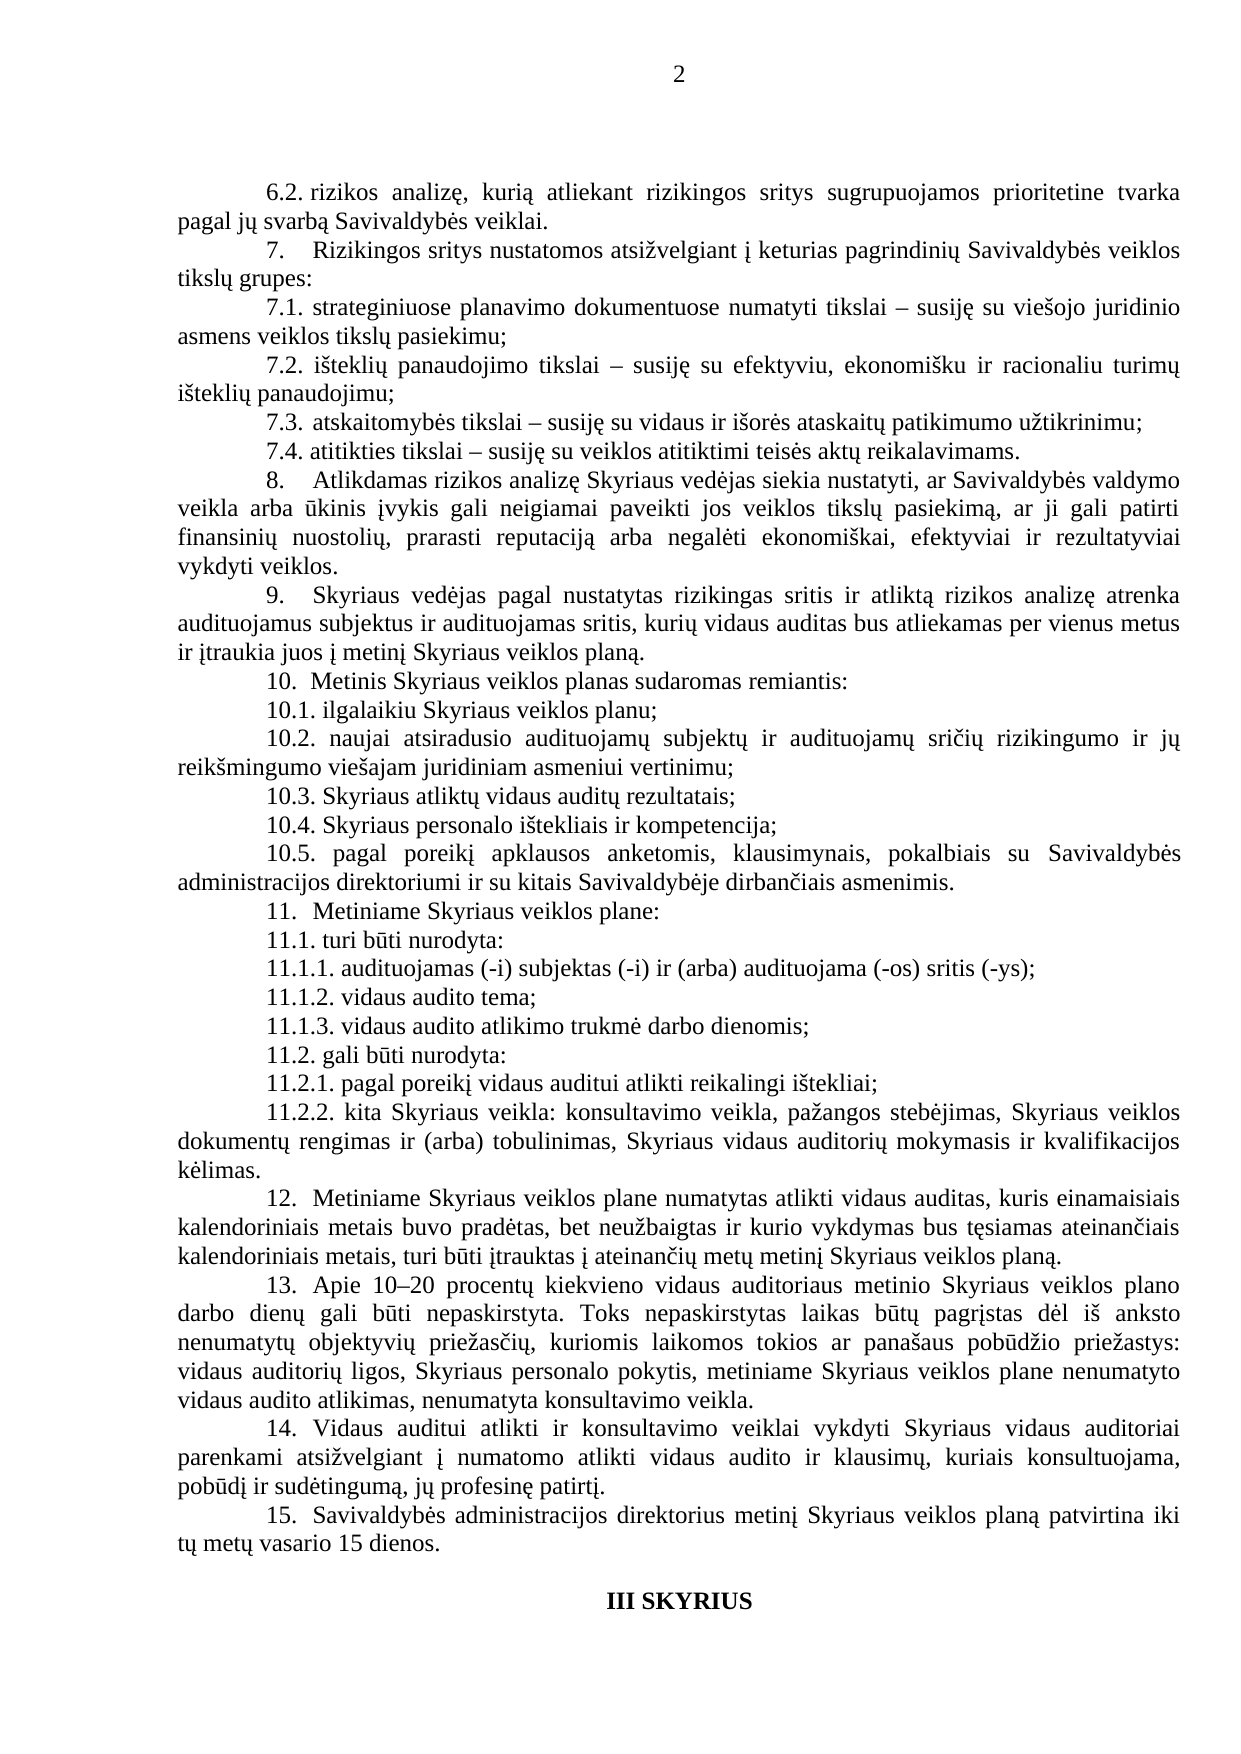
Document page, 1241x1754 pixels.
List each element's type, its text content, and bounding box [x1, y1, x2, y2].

text 11.2. gali būti nurodyta: [266, 1040, 1181, 1068]
text 7.1. strateginiuose planavimo dokumentuose numatyti tikslai – susiję su viešojo juridinio asmens veiklos tikslų pasiekimu; [177, 292, 1181, 350]
text 10.2. naujai atsiradusio audituojamų subjektų ir audituojamų sričių rizikingumo ir jų reikšmingumo viešajam juridiniam asmeniui vertinimu; [177, 723, 1181, 781]
text 7. Rizikingos sritys nustatomos atsižvelgiant į keturias pagrindinių Savivaldybės veiklos tikslų grupes: [177, 235, 1181, 292]
text 8. Atlikdamas rizikos analizę Skyriaus vedėjas siekia nustatyti, ar Savivaldybės valdymo veikla arba ūkinis įvykis gali neigiamai paveikti jos veiklos tikslų pasiekimą, ar ji gali patirti finansinių nuostolių, prarasti reputaciją arba negalėti ekonomiškai, efektyviai ir rezultatyviai vykdyti veiklos. [177, 465, 1181, 580]
text 7.3. atskaitomybės tikslai – susiję su vidaus ir išorės ataskaitų patikimumo užtikrinimu; [177, 407, 1181, 436]
text 10.5. pagal poreikį apklausos anketomis, klausimynais, pokalbiais su Savivaldybės administracijos direktoriumi ir su kitais Savivaldybėje dirbančiais asmenimis. [177, 838, 1181, 896]
text 6.2. rizikos analizę, kurią atliekant rizikingos sritys sugrupuojamos prioritetine tvarka pagal jų svarbą Savivaldybės veiklai. [177, 177, 1181, 235]
text 11.1.3. vidaus audito atlikimo trukmė darbo dienomis; [266, 1011, 1181, 1040]
text 13. Apie 10–20 procentų kiekvieno vidaus auditoriaus metinio Skyriaus veiklos plano darbo dienų gali būti nepaskirstyta. Toks nepaskirstytas laikas būtų pagrįstas dėl iš anksto nenumatytų objektyvių priežasčių, kuriomis laikomos tokios ar panašaus pobūdžio priežastys: vidaus auditorių ligos, Skyriaus personalo pokytis, metiniame Skyriaus veiklos plane nenumatyto vidaus audito atlikimas, nenumatyta konsultavimo veikla. [177, 1270, 1181, 1413]
text 7.2. išteklių panaudojimo tikslai – susiję su efektyviu, ekonomišku ir racionaliu turimų išteklių panaudojimu; [177, 350, 1181, 407]
text 11.1.1. audituojamas (-i) subjektas (-i) ir (arba) audituojama (-os) sritis (-ys); [266, 953, 1181, 982]
text 11. Metiniame Skyriaus veiklos plane: [177, 896, 1181, 925]
text 11.1.2. vidaus audito tema; [266, 982, 1181, 1011]
text 12. Metiniame Skyriaus veiklos plane numatytas atlikti vidaus auditas, kuris einamaisiais kalendoriniais metais buvo pradėtas, bet neužbaigtas ir kurio vykdymas bus tęsiamas ateinančiais kalendoriniais metais, turi būti įtrauktas į ateinančių metų metinį Skyriaus veiklos planą. [177, 1183, 1181, 1270]
text 14. Vidaus auditui atlikti ir konsultavimo veiklai vykdyti Skyriaus vidaus auditoriai parenkami atsižvelgiant į numatomo atlikti vidaus audito ir klausimų, kuriais konsultuojama, pobūdį ir sudėtingumą, jų profesinę patirtį. [177, 1413, 1181, 1500]
text III SKYRIUS [177, 1586, 1181, 1615]
text 10.3. Skyriaus atliktų vidaus auditų rezultatais; [266, 781, 1181, 810]
text 7.4. atitikties tikslai – susiję su veiklos atitiktimi teisės aktų reikalavimams. [177, 436, 1181, 465]
text 10. Metinis Skyriaus veiklos planas sudaromas remiantis: [177, 666, 1181, 695]
text 11.2.1. pagal poreikį vidaus auditui atlikti reikalingi ištekliai; [266, 1068, 1181, 1097]
text 9. Skyriaus vedėjas pagal nustatytas rizikingas sritis ir atliktą rizikos analizę atrenka audituojamus subjektus ir audituojamas sritis, kurių vidaus auditas bus atliekamas per vienus metus ir įtraukia juos į metinį Skyriaus veiklos planą. [177, 580, 1181, 666]
text 10.4. Skyriaus personalo ištekliais ir kompetencija; [266, 810, 1181, 838]
text 11.2.2. kita Skyriaus veikla: konsultavimo veikla, pažangos stebėjimas, Skyriaus veiklos dokumentų rengimas ir (arba) tobulinimas, Skyriaus vidaus auditorių mokymasis ir kvalifikacijos kėlimas. [177, 1097, 1181, 1183]
text 11.1. turi būti nurodyta: [266, 925, 1181, 953]
text 15. Savivaldybės administracijos direktorius metinį Skyriaus veiklos planą patvirtina iki tų metų vasario 15 dienos. [177, 1500, 1181, 1557]
text 10.1. ilgalaikiu Skyriaus veiklos planu; [266, 695, 1181, 723]
